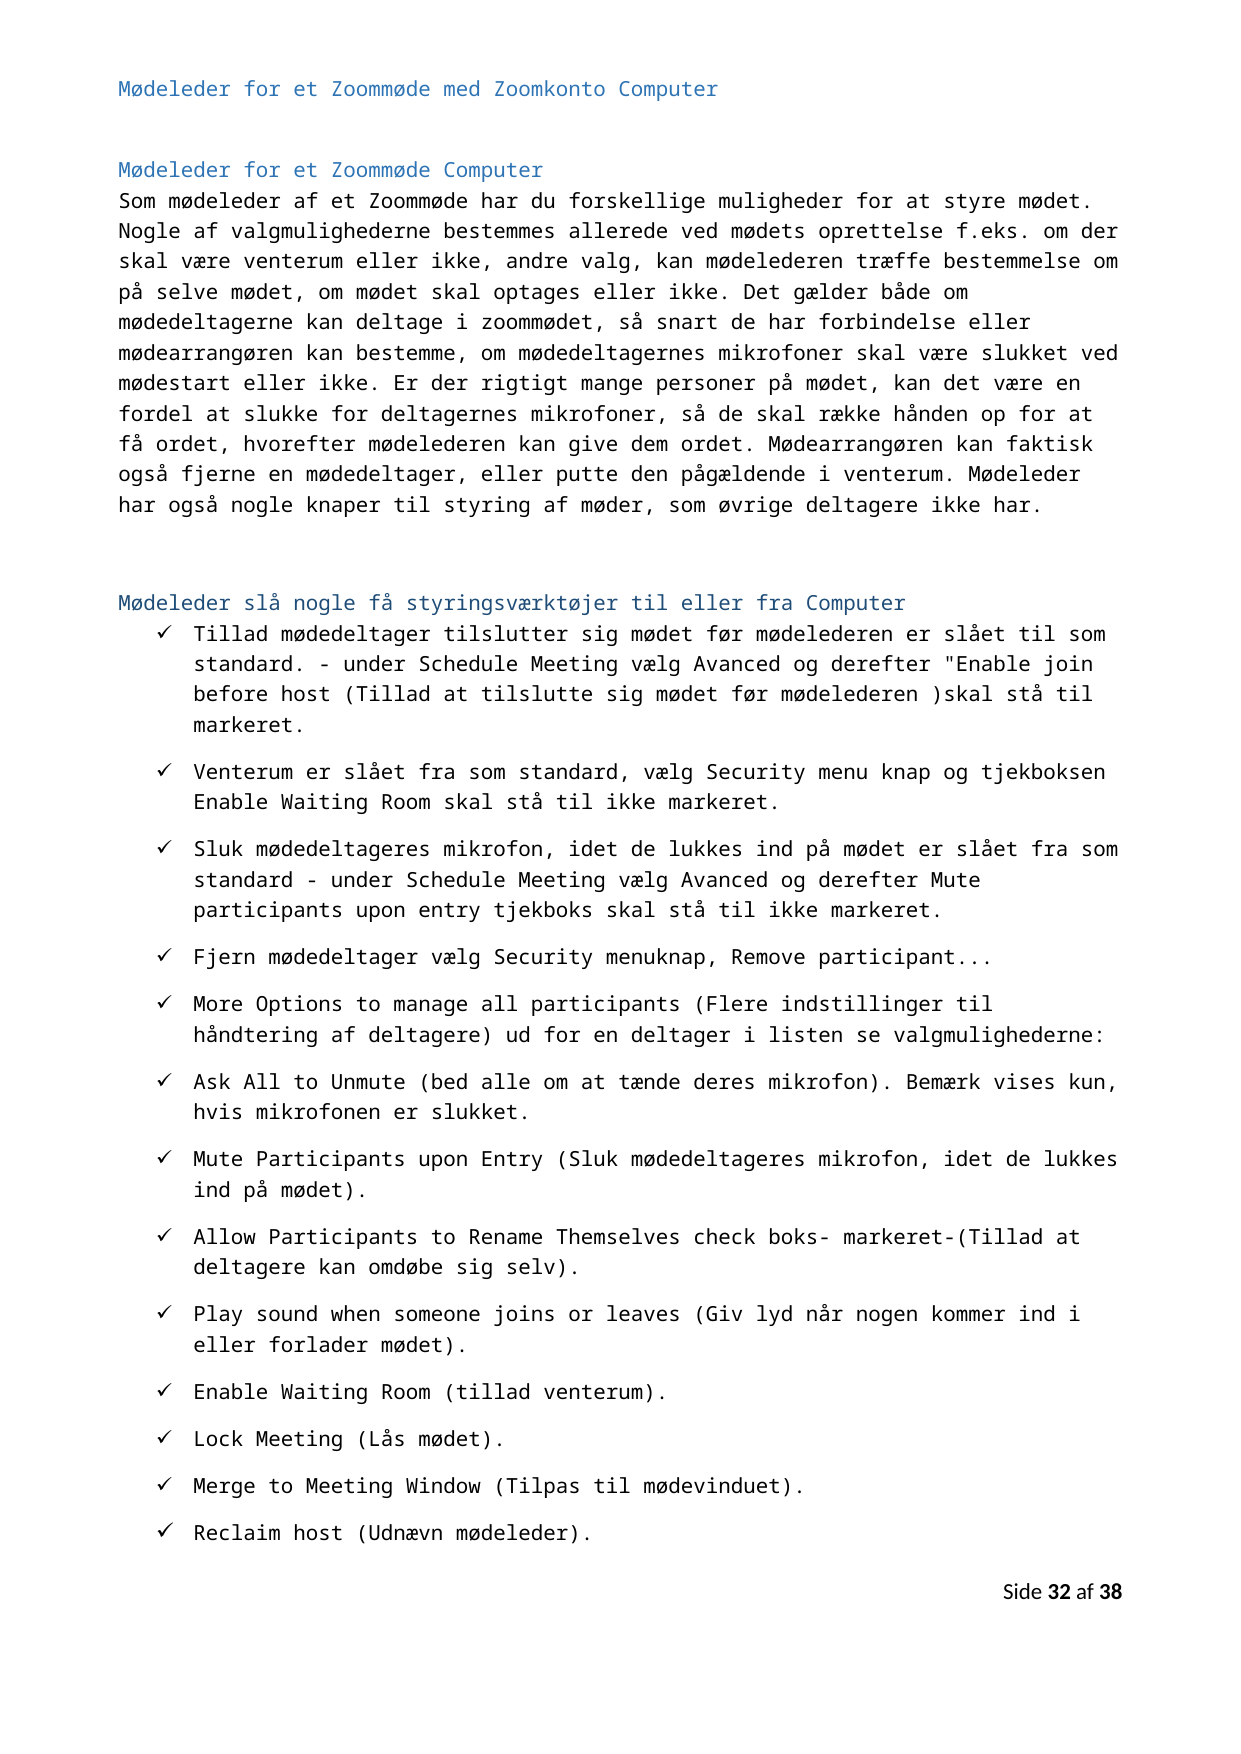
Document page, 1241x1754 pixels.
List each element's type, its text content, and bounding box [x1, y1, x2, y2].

list Play sound when someone joins or leaves (Giv lyd når nogen kommer ind i eller forlader mødet). [156, 1299, 1122, 1358]
list Venterum er slået fra som standard, vælg Security menu knap og tjekboksen Enable Waiting Room skal stå til ikke markeret. [156, 757, 1122, 816]
list Allow Participants to Rename Themselves check boks‑ markeret‑(Tillad at deltagere kan omdøbe sig selv). [156, 1222, 1122, 1281]
list Lock Meeting (Lås mødet). [156, 1424, 1122, 1453]
list More Options to manage all participants (Flere indstillinger til håndtering af deltagere) ud for en deltager i listen se valgmulighederne: [156, 989, 1122, 1048]
subtitle Mødeleder for et Zoommøde med Zoomkonto Computer [118, 74, 1122, 102]
list Reclaim host (Udnævn mødeleder). [156, 1518, 1122, 1547]
list Enable Waiting Room (tillad venterum). [156, 1377, 1122, 1406]
list Mute Participants upon Entry (Sluk mødedeltageres mikrofon, idet de lukkes ind på mødet). [156, 1144, 1122, 1203]
list Fjern mødedeltager vælg Security menuknap, Remove participant... [156, 942, 1122, 971]
list Merge to Meeting Window (Tilpas til mødevinduet). [156, 1471, 1122, 1500]
text Som mødeleder af et Zoommøde har du forskellige muligheder for at styre mødet. Nogle af valgmulighederne bestemmes allerede ved mødets oprettelse f.eks. om der skal være venterum eller ikke, andre valg, kan mødelederen træffe bestemmelse om på selve mødet, om mødet skal optages eller ikke. Det gælder både om mødedeltagerne kan deltage i zoommødet, så snart de har forbindelse eller mødearrangøren kan bestemme, om mødedeltagernes mikrofoner skal være slukket ved mødestart eller ikke. Er der rigtigt mange personer på mødet, kan det være en fordel at slukke for deltagernes mikrofoner, så de skal række hånden op for at få ordet, hvorefter mødelederen kan give dem ordet. Mødearrangøren kan faktisk også fjerne en mødedeltager, eller putte den pågældende i venterum. Mødeleder har også nogle knaper til styring af møder, som øvrige deltagere ikke har. [118, 186, 1122, 518]
list Tillad mødedeltager tilslutter sig mødet før mødelederen er slået til som standard. - under Schedule Meeting vælg Avanced og derefter "Enable join before host (Tillad at tilslutte sig mødet før mødelederen )skal stå til markeret. [156, 619, 1122, 738]
list Sluk mødedeltageres mikrofon, idet de lukkes ind på mødet er slået fra som standard - under Schedule Meeting vælg Avanced og derefter Mute participants upon entry tjekboks skal stå til ikke markeret. [156, 834, 1122, 924]
subtitle Mødeleder slå nogle få styringsværktøjer til eller fra Computer [118, 588, 1122, 617]
list Ask All to Unmute (bed alle om at tænde deres mikrofon). Bemærk vises kun, hvis mikrofonen er slukket. [156, 1067, 1122, 1126]
subtitle Mødeleder for et Zoommøde Computer [118, 155, 1122, 184]
